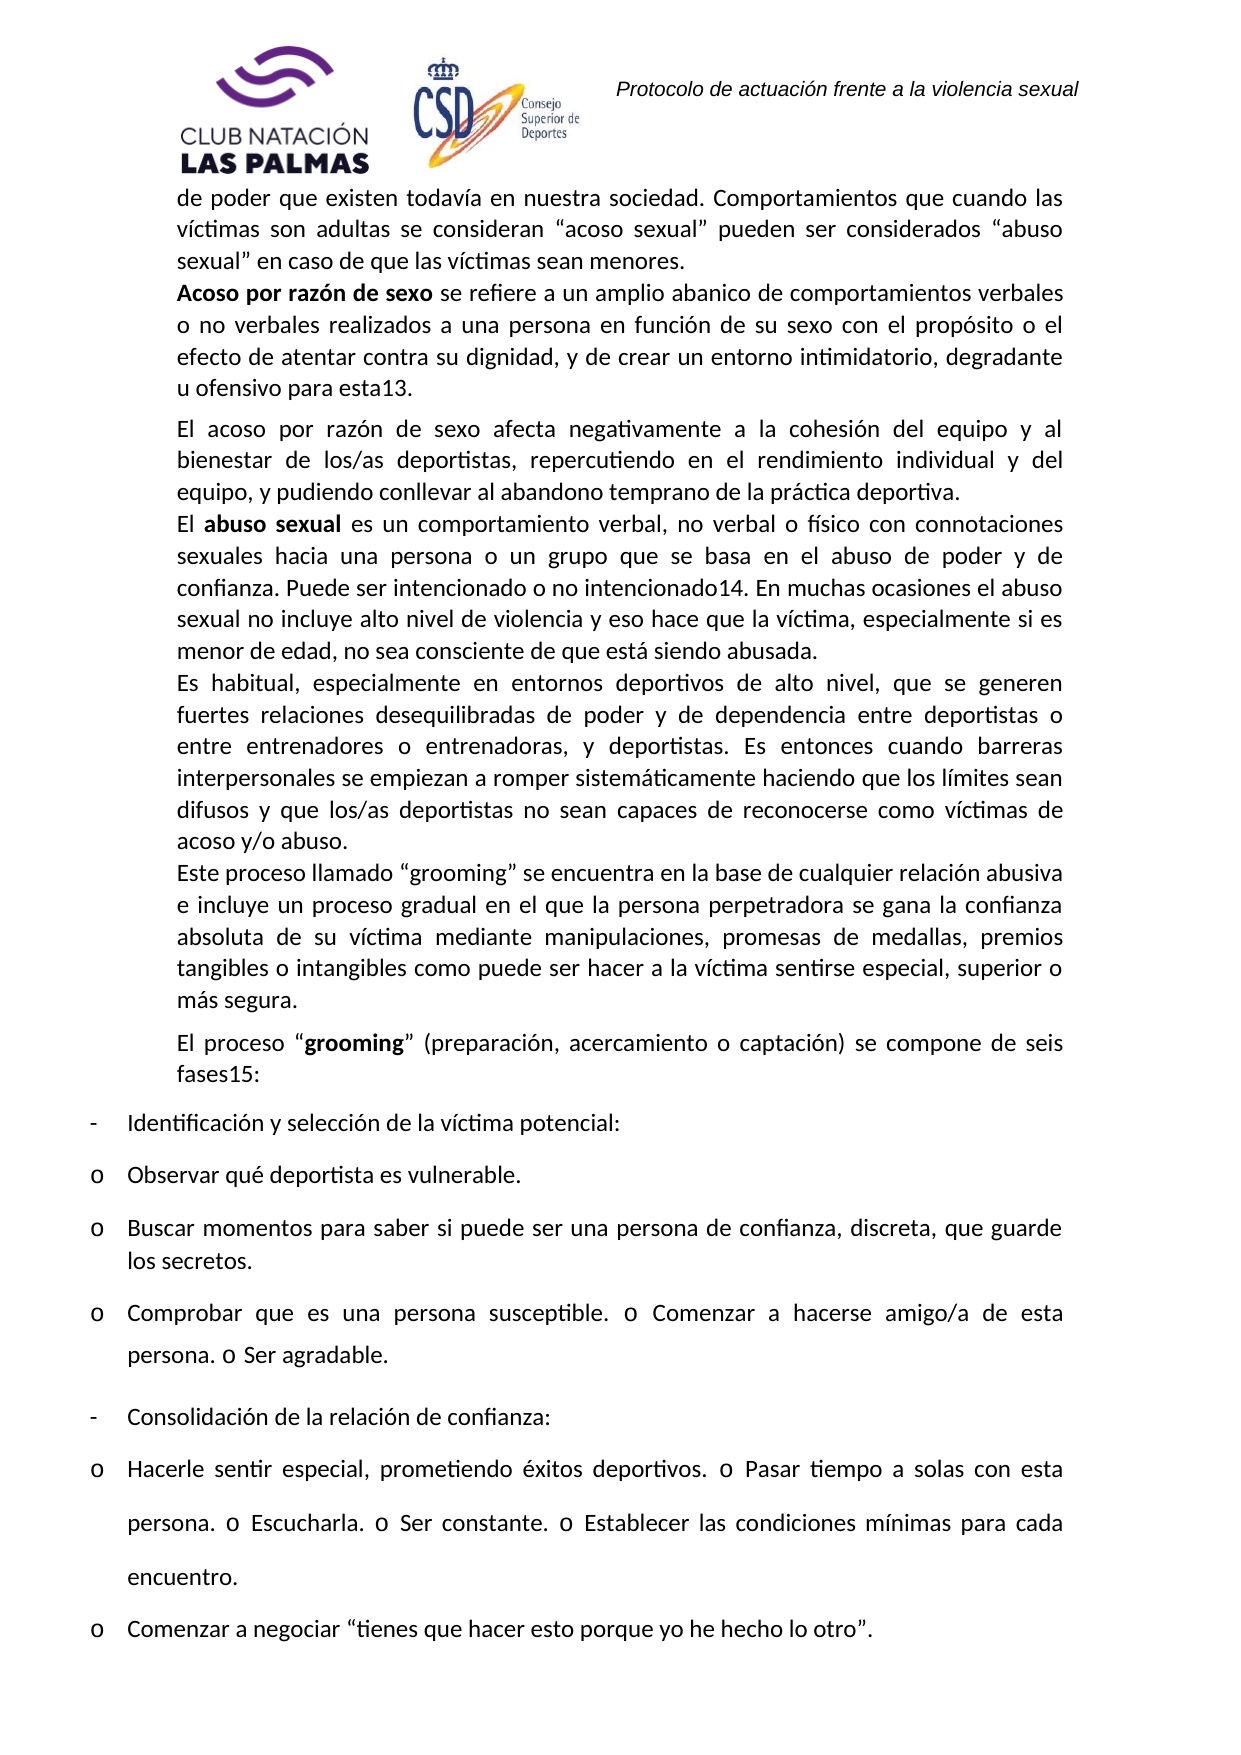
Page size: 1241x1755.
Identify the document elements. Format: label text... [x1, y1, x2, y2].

list Buscar momentos para saber si puede ser una persona de confianza, discreta, que guarde los secretos. [89, 1212, 1064, 1276]
list Comprobar que es una persona susceptible. o Comenzar a hacerse amigo/a de esta persona. o Ser agradable. [89, 1297, 1064, 1371]
list Identificación y selección de la víctima potencial: [89, 1107, 1064, 1138]
text El abuso sexual es un comportamiento verbal, no verbal o físico con connotaciones sexuales hacia una persona o un grupo que se basa en el abuso de poder y de confianza. Puede ser intencionado o no intencionado14. En muchas ocasiones el abuso sexual no incluye alto nivel de violencia y eso hace que la víctima, especialmente si es menor de edad, no sea consciente de que está siendo abusada. [177, 508, 1064, 666]
text de poder que existen todavía en nuestra sociedad. Comportamientos que cuando las víctimas son adultas se consideran “acoso sexual” pueden ser considerados “abuso sexual” en caso de que las víctimas sean menores. [177, 182, 1064, 276]
list Consolidación de la relación de confianza: [89, 1402, 1064, 1432]
text Es habitual, especialmente en entornos deportivos de alto nivel, que se generen fuertes relaciones desequilibradas de poder y de dependencia entre deportistas o entre entrenadores o entrenadoras, y deportistas. Es entonces cuando barreras interpersonales se empiezan a romper sistemáticamente haciendo que los límites sean difusos y que los/as deportistas no sean capaces de reconocerse como víctimas de acoso y/o abuso. [177, 667, 1064, 856]
list Hacerle sentir especial, prometiendo éxitos deportivos. o Pasar tiempo a solas con esta persona. o Escucharla. o Ser constante. o Establecer las condiciones mínimas para cada encuentro. [89, 1453, 1064, 1591]
text Este proceso llamado “grooming” se encuentra en la base de cualquier relación abusiva e incluye un proceso gradual en el que la persona perpetradora se gana la confianza absoluta de su víctima mediante manipulaciones, promesas de medallas, premios tangibles o intangibles como puede ser hacer a la víctima sentirse especial, superior o más segura. [177, 857, 1064, 1015]
text El acoso por razón de sexo afecta negativamente a la cohesión del equipo y al bienestar de los/as deportistas, repercutiendo en el rendimiento individual y del equipo, y pudiendo conllevar al abandono temprano de la práctica deportiva. [177, 413, 1064, 507]
list Observar qué deportista es vulnerable. [89, 1159, 1064, 1191]
list Comenzar a negociar “tienes que hacer esto porque yo he hecho lo otro”. [89, 1613, 1064, 1645]
text Acoso por razón de sexo se refiere a un amplio abanico de comportamientos verbales o no verbales realizados a una persona en función de su sexo con el propósito o el efecto de atentar contra su dignidad, y de crear un entorno intimidatorio, degradante u ofensivo para esta13. [177, 277, 1064, 403]
text El proceso “grooming” (preparación, acercamiento o captación) se compone de seis fases15: [177, 1027, 1064, 1089]
